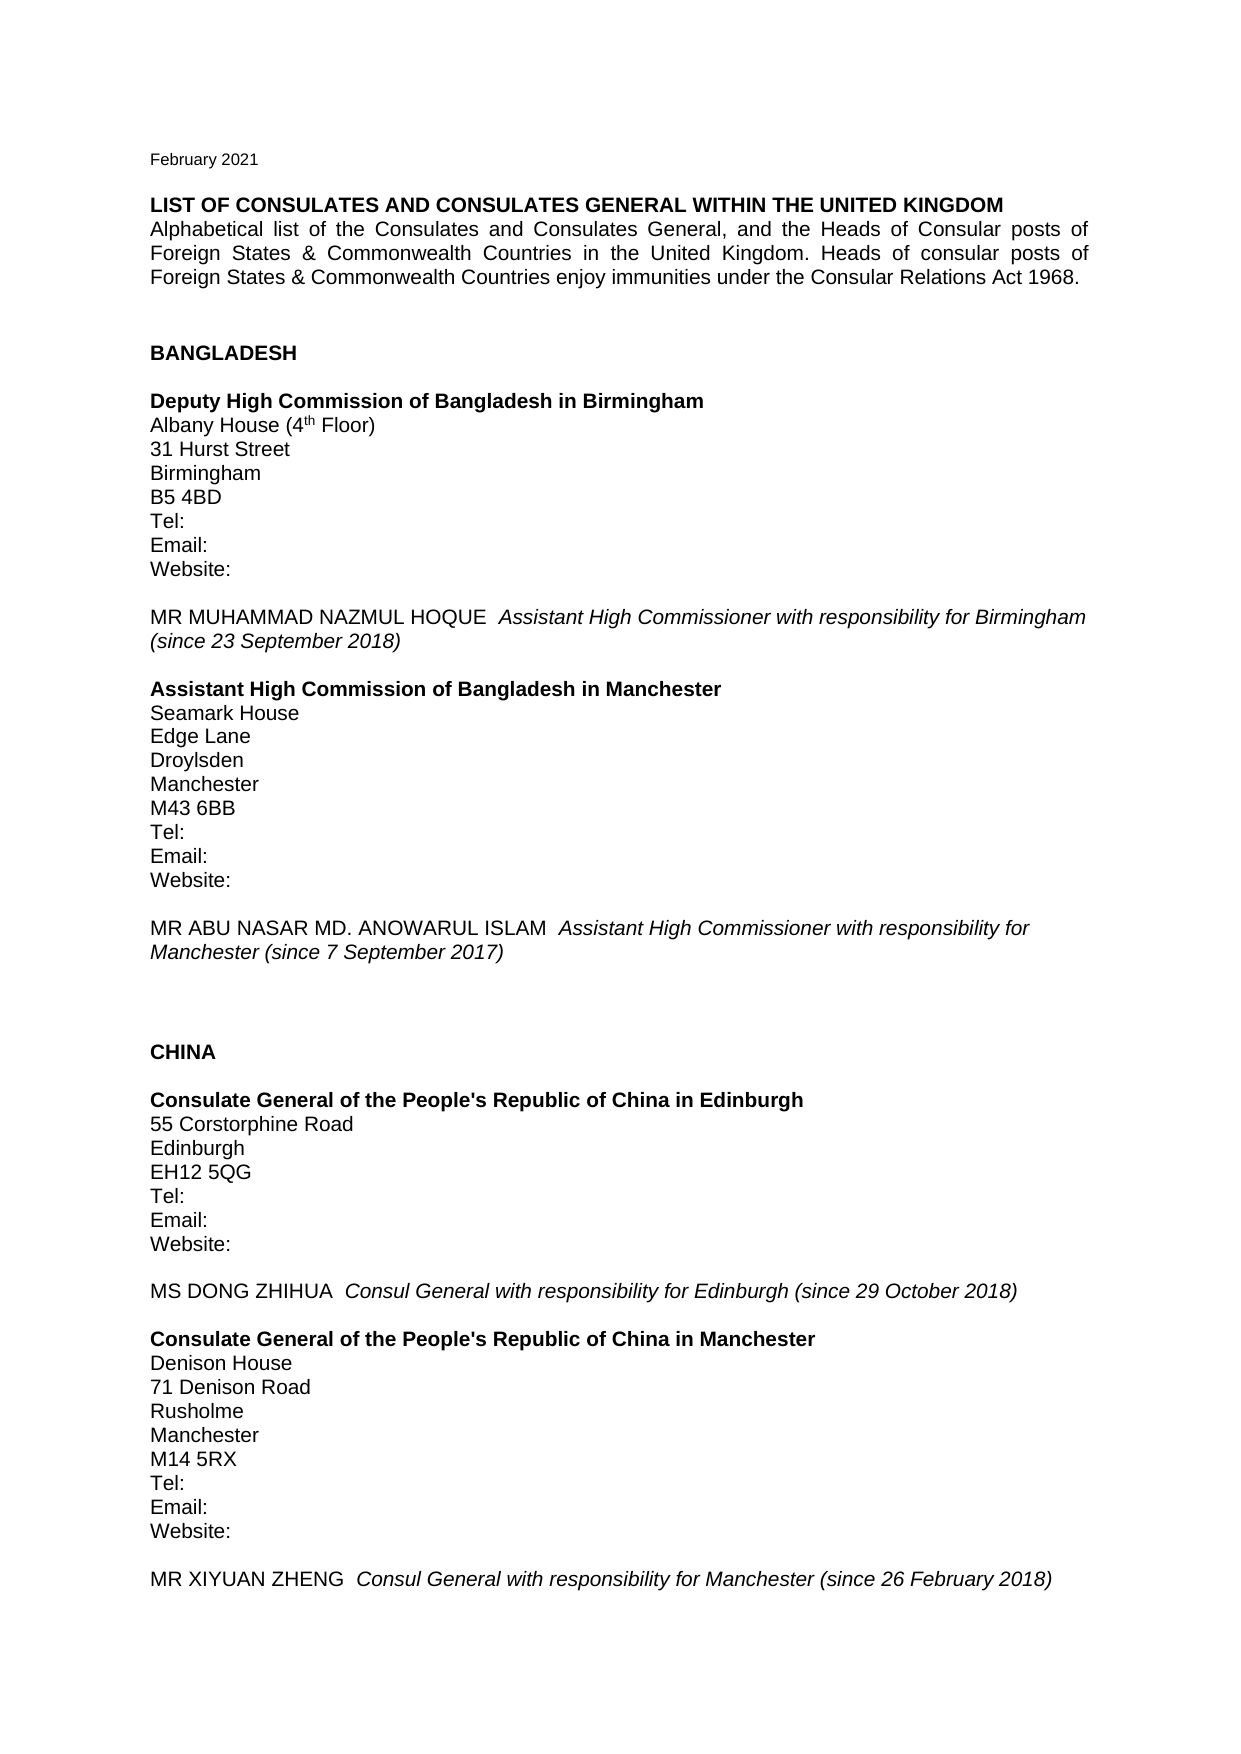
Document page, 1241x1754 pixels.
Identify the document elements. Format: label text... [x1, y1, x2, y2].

text EH12 5QG [150, 1159, 1090, 1183]
text LIST OF CONSULATES AND CONSULATES GENERAL WITHIN THE UNITED KINGDOM [150, 193, 1090, 217]
text Edge Lane Droylsden Manchester M43 6BB [150, 724, 1090, 820]
text Seamark House [150, 700, 1090, 724]
text Tel: Email: Website: [150, 820, 1090, 916]
text BANGLADESH [150, 317, 1090, 365]
text Website: [150, 1231, 1090, 1255]
text B5 4BD Tel: Email: Website: [150, 485, 1090, 581]
text Albany House (4th Floor) [150, 413, 1090, 437]
text Edinburgh [150, 1136, 1090, 1159]
text Assistant High Commission of Bangladesh in Manchester [150, 676, 1090, 700]
text MR XIYUAN ZHENG Consul General with responsibility for Manchester (since 26 February 2018) [150, 1543, 1090, 1591]
text Tel: [150, 1183, 1090, 1207]
text Email: [150, 1207, 1090, 1231]
text MR MUHAMMAD NAZMUL HOQUE Assistant High Commissioner with responsibility for Birmingham (since 23 September 2018) [150, 604, 1090, 652]
text February 2021 [150, 150, 1090, 169]
text Consulate General of the People's Republic of China in Manchester [150, 1327, 1090, 1351]
text Denison House 71 Denison Road Rusholme Manchester M14 5RX Tel: Email: Website: [150, 1351, 1090, 1543]
text MS DONG ZHIHUA Consul General with responsibility for Edinburgh (since 29 October 2018) [150, 1279, 1090, 1303]
text MR ABU NASAR MD. ANOWARUL ISLAM Assistant High Commissioner with responsibility for Manchester (since 7 September 2017) [150, 916, 1090, 992]
text 31 Hurst Street [150, 437, 1090, 461]
text CHINA [150, 1016, 1090, 1064]
text Alphabetical list of the Consulates and Consulates General, and the Heads of Consular posts of Foreign States & Commonwealth Countries in the United Kingdom. Heads of consular posts of Foreign States & Commonwealth Countries enjoy immunities under the Consular Relations Act 1968. [150, 217, 1090, 289]
text Deputy High Commission of Bangladesh in Birmingham [150, 389, 1090, 413]
text Consulate General of the People's Republic of China in Edinburgh 55 Corstorphine Road [150, 1088, 1090, 1136]
text Birmingham [150, 461, 1090, 485]
